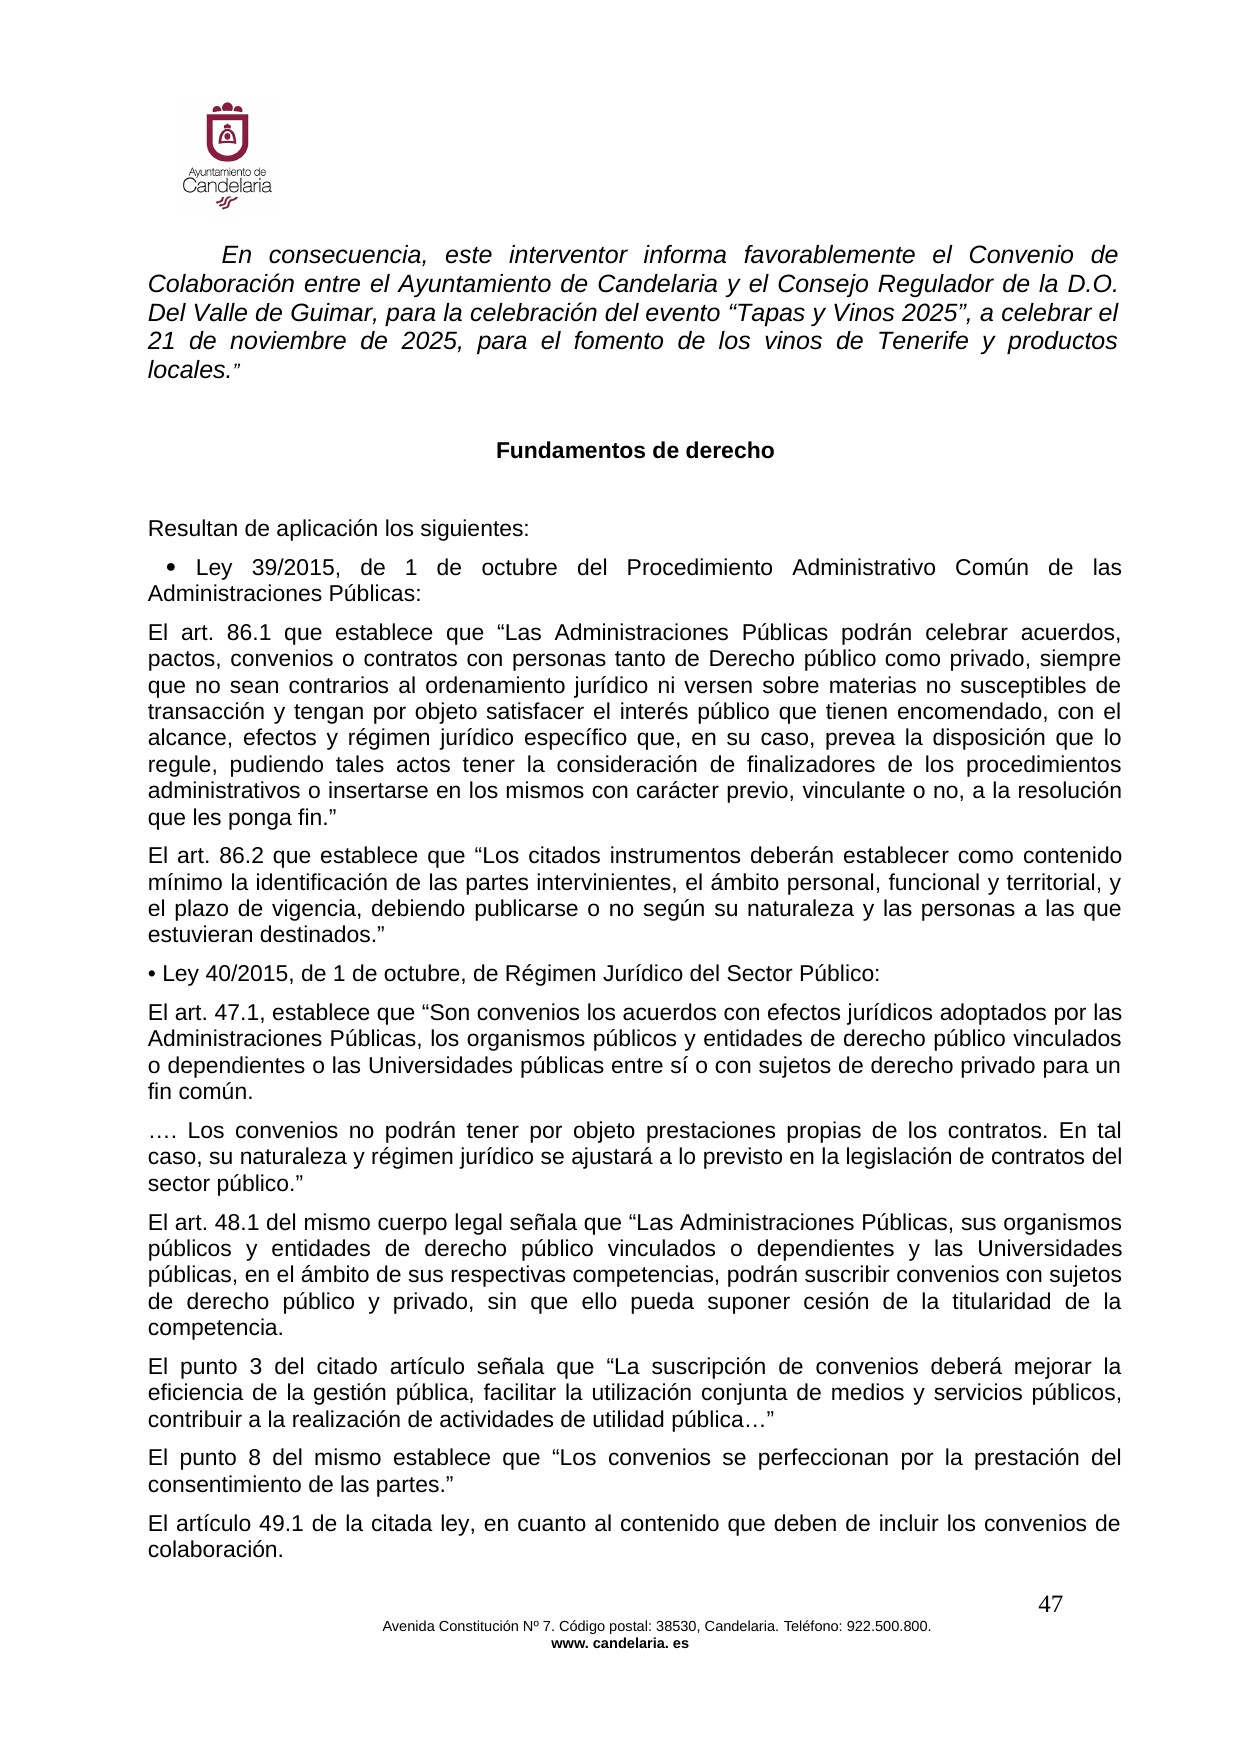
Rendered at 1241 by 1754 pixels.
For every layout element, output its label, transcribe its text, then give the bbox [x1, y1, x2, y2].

text El art. 47.1, establece que “Son convenios los acuerdos con efectos jurídicos adoptados por las Administraciones Públicas, los organismos públicos y entidades de derecho público vinculados o dependientes o las Universidades públicas entre sí o con sujetos de derecho privado para un fin común. [148, 999, 1123, 1104]
text En consecuencia, este interventor informa favorablemente el Convenio de Colaboración entre el Ayuntamiento de Candelaria y el Consejo Regulador de la D.O. Del Valle de Guimar, para la celebración del evento “Tapas y Vinos 2025”, a celebrar el 21 de noviembre de 2025, para el fomento de los vinos de Tenerife y productos locales.” [148, 240, 1123, 384]
text El punto 3 del citado artículo señala que “La suscripción de convenios deberá mejorar la eficiencia de la gestión pública, facilitar la utilización conjunta de medios y servicios públicos, contribuir a la realización de actividades de utilidad pública…” [148, 1353, 1123, 1432]
text El artículo 49.1 de la citada ley, en cuanto al contenido que deben de incluir los convenios de colaboración. [148, 1509, 1123, 1562]
text El art. 48.1 del mismo cuerpo legal señala que “Las Administraciones Públicas, sus organismos públicos y entidades de derecho público vinculados o dependientes y las Universidades públicas, en el ámbito de sus respectivas competencias, podrán suscribir convenios con sujetos de derecho público y privado, sin que ello pueda suponer cesión de la titularidad de la competencia. [148, 1208, 1123, 1340]
text El art. 86.1 que establece que “Las Administraciones Públicas podrán celebrar acuerdos, pactos, convenios o contratos con personas tanto de Derecho público como privado, siempre que no sean contrarios al ordenamiento jurídico ni versen sobre materias no susceptibles de transacción y tengan por objeto satisfacer el interés público que tienen encomendado, con el alcance, efectos y régimen jurídico específico que, en su caso, prevea la disposición que lo regule, pudiendo tales actos tener la consideración de finalizadores de los procedimientos administrativos o insertarse en los mismos con carácter previo, vinculante o no, a la resolución que les ponga fin.” [148, 619, 1123, 830]
text …. Los convenios no podrán tener por objeto prestaciones propias de los contratos. En tal caso, su naturaleza y régimen jurídico se ajustará a lo previsto en la legislación de contratos del sector público.” [148, 1117, 1123, 1196]
text El punto 8 del mismo establece que “Los convenios se perfeccionan por la prestación del consentimiento de las partes.” [148, 1444, 1123, 1497]
text Resultan de aplicación los siguientes: [148, 515, 1123, 541]
text Fundamentos de derecho [148, 437, 1123, 463]
text El art. 86.2 que establece que “Los citados instrumentos deberán establecer como contenido mínimo la identificación de las partes intervinientes, el ámbito personal, funcional y territorial, y el plazo de vigencia, debiendo publicarse o no según su naturaleza y las personas a las que estuvieran destinados.” [148, 842, 1123, 948]
text • Ley 40/2015, de 1 de octubre, de Régimen Jurídico del Sector Público: [148, 960, 1123, 987]
text  Ley 39/2015, de 1 de octubre del Procedimiento Administrativo Común de las Administraciones Públicas: [148, 554, 1123, 606]
